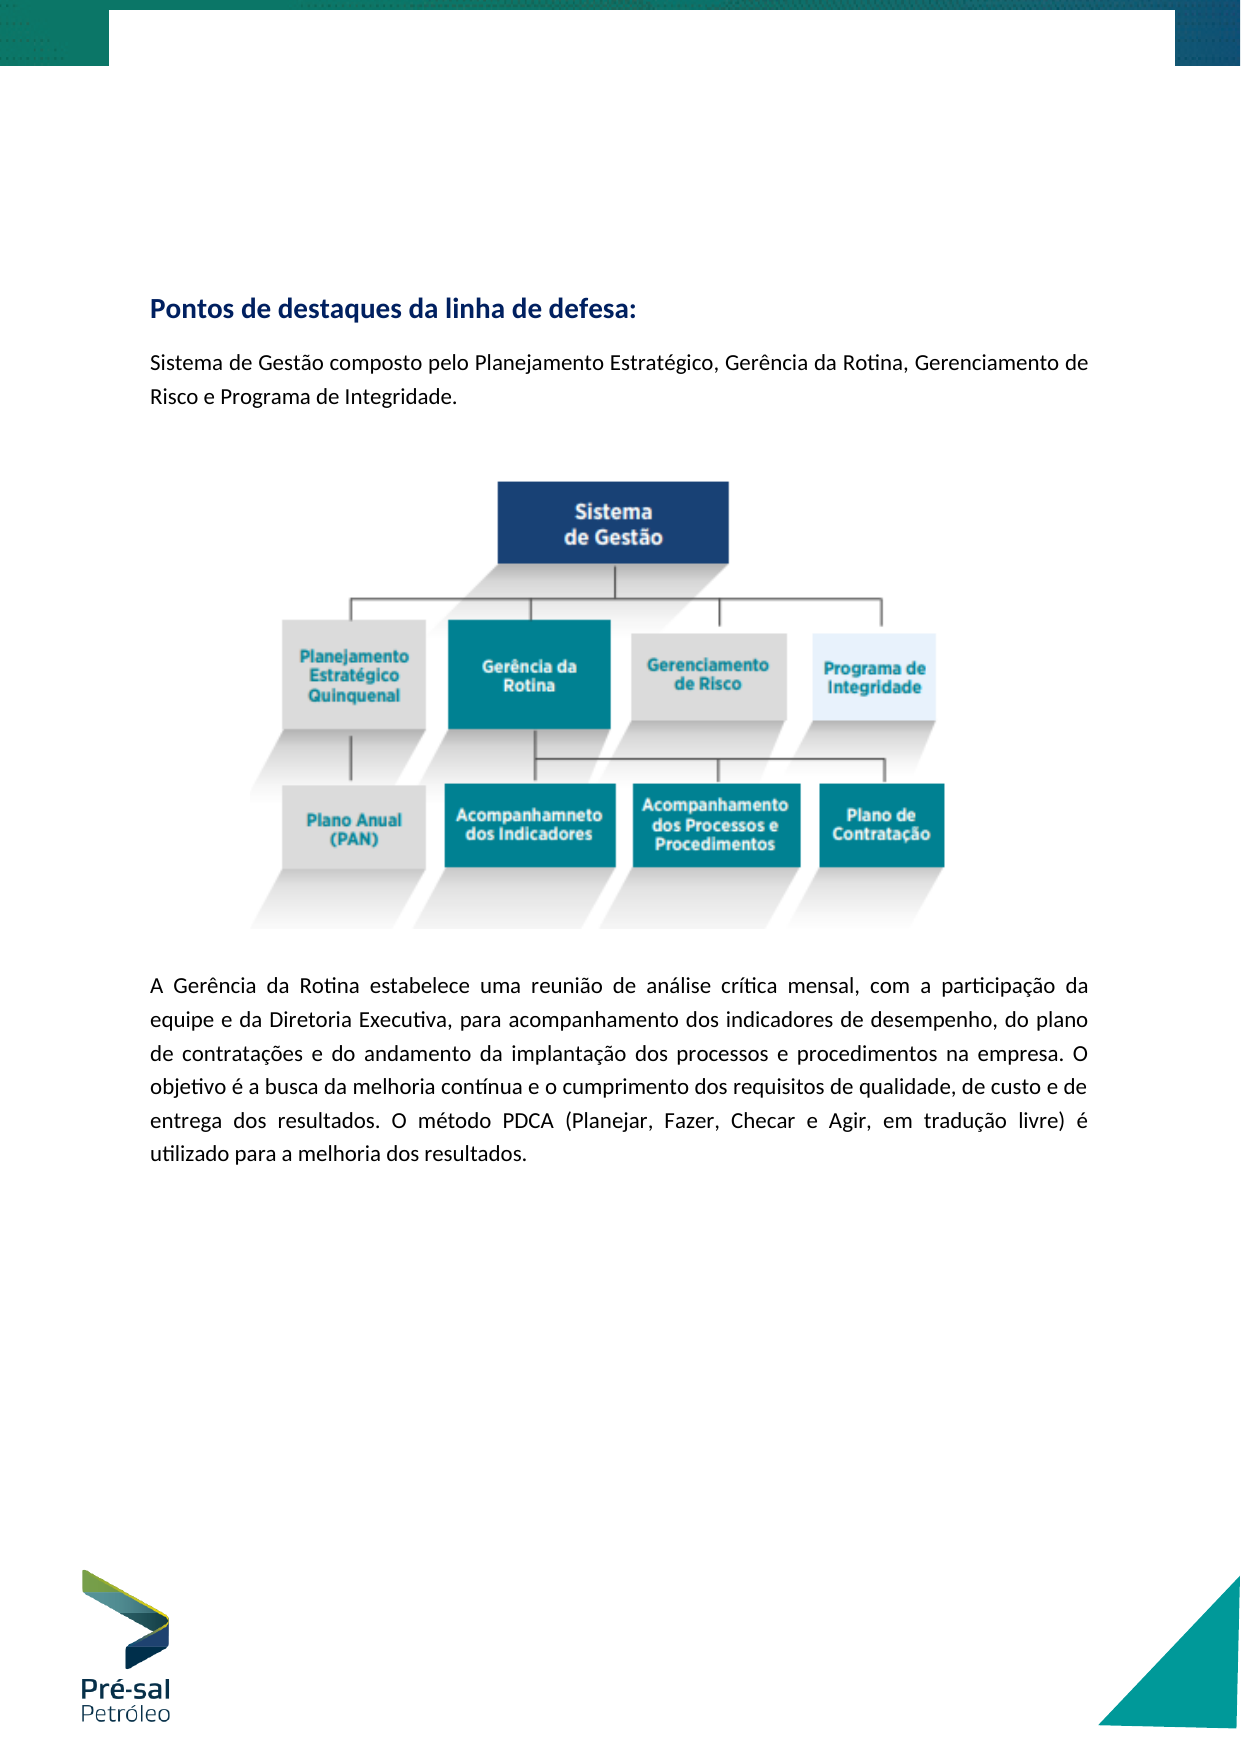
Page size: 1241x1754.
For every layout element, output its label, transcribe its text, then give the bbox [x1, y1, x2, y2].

text A Gerência da Rotina estabelece uma reunião de análise crítica mensal, com a participação da equipe e da Diretoria Executiva, para acompanhamento dos indicadores de desempenho, do plano de contratações e do andamento da implantação dos processos e procedimentos na empresa. O objetivo é a busca da melhoria contínua e o cumprimento dos requisitos de qualidade, de custo e de entrega dos resultados. O método PDCA (Planejar, Fazer, Checar e Agir, em tradução livre) é utilizado para a melhoria dos resultados. [150, 972, 1090, 1167]
subtitle Pontos de destaques da linha de defesa: [650, 290, 1090, 326]
text Sistema de Gestão composto pelo Planejamento Estratégico, Gerência da Rotina, Gerenciamento de Risco e Programa de Integridade. [150, 348, 1090, 410]
